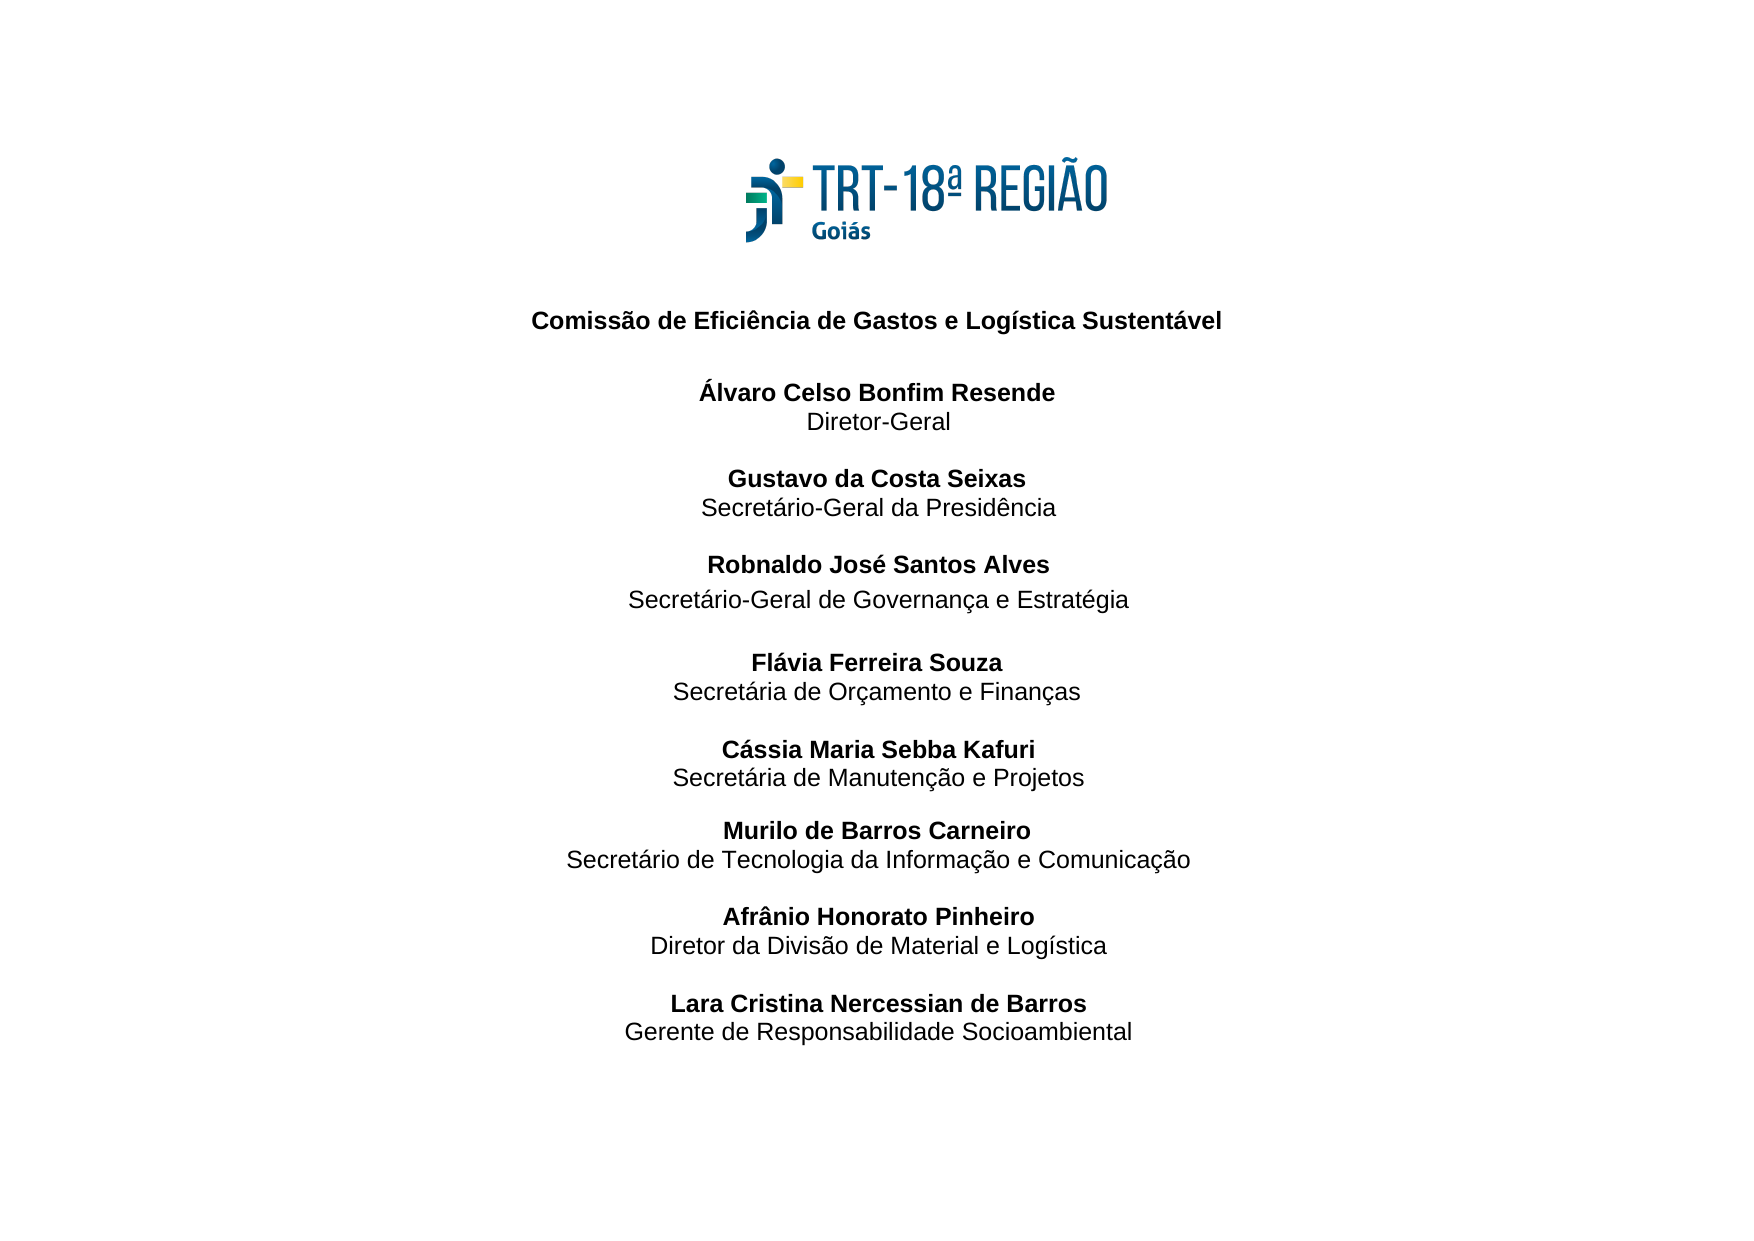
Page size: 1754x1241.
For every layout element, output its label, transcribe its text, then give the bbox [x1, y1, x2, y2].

text Flávia Ferreira Souza [150, 648, 1604, 677]
text Gustavo da Costa Seixas [150, 464, 1604, 493]
text Lara Cristina Nercessian de Barros [153, 988, 1604, 1017]
text Comissão de Eficiência de Gastos e Logística Sustentável [150, 306, 1604, 334]
text Robnaldo José Santos Alves [153, 550, 1604, 579]
text Secretário de Tecnologia da Informação e Comunicação [153, 845, 1604, 873]
text Diretor da Divisão de Material e Logística [153, 931, 1604, 960]
text Secretária de Manutenção e Projetos [153, 763, 1604, 792]
text Gerente de Responsabilidade Socioambiental [153, 1017, 1604, 1046]
text Secretário-Geral da Presidência [153, 493, 1604, 521]
text Secretária de Orçamento e Finanças [150, 677, 1604, 706]
text Cássia Maria Sebba Kafuri [153, 734, 1604, 763]
text Afrânio Honorato Pinheiro [153, 902, 1604, 931]
text Diretor-Geral [153, 406, 1604, 435]
picture [739, 153, 1112, 249]
text Secretário-Geral de Governança e Estratégia [153, 585, 1604, 614]
text Murilo de Barros Carneiro [150, 816, 1604, 845]
text Álvaro Celso Bonfim Resende [150, 378, 1604, 406]
